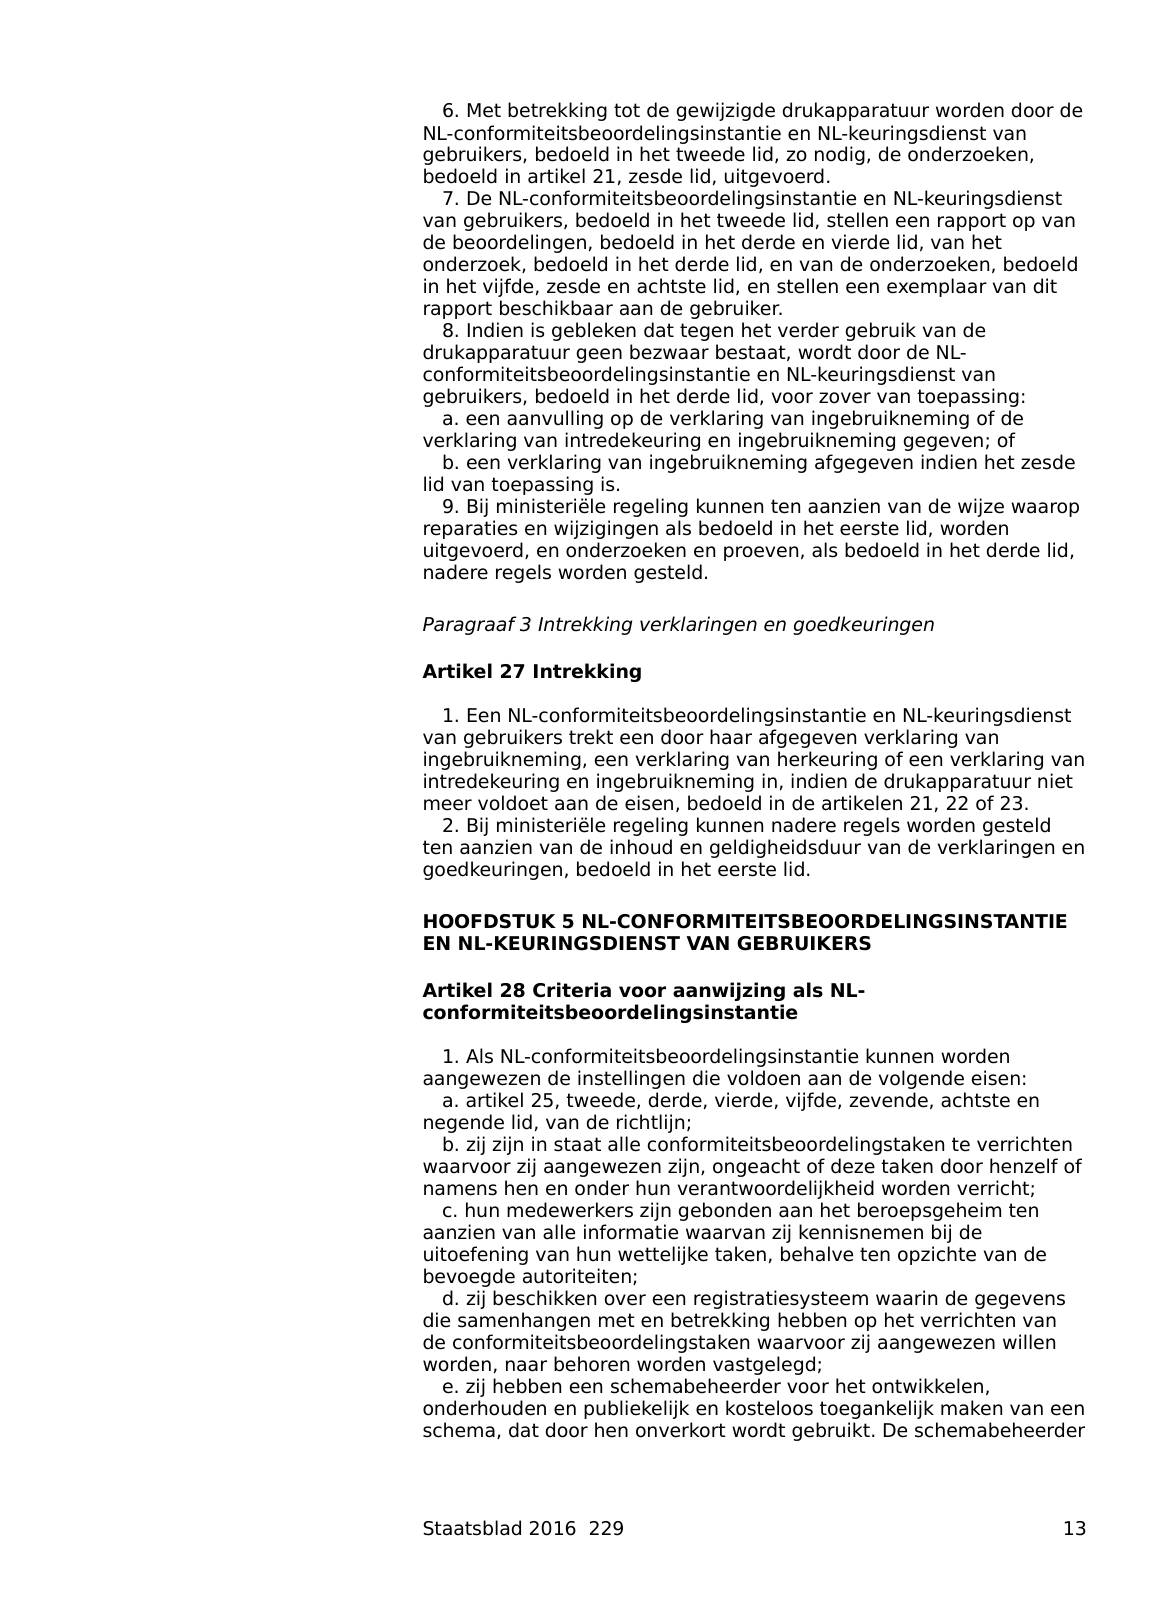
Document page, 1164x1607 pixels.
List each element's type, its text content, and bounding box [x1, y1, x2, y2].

subtitle Paragraaf 3 Intrekking verklaringen en goedkeuringen [422, 614, 1087, 636]
text d. zij beschikken over een registratiesysteem waarin de gegevens die samenhangen met en betrekking hebben op het verrichten van de conformiteitsbeoordelingstaken waarvoor zij aangewezen willen worden, naar behoren worden vastgelegd; [422, 1288, 1087, 1376]
text 1. Een NL-conformiteitsbeoordelingsinstantie en NL-keuringsdienst van gebruikers trekt een door haar afgegeven verklaring van ingebruikneming, een verklaring van herkeuring of een verklaring van intredekeuring en ingebruikneming in, indien de drukapparatuur niet meer voldoet aan de eisen, bedoeld in de artikelen 21, 22 of 23. [422, 705, 1087, 815]
subtitle Artikel 27 Intrekking [422, 661, 1087, 683]
text 2. Bij ministeriële regeling kunnen nadere regels worden gesteld ten aanzien van de inhoud en geldigheidsduur van de verklaringen en goedkeuringen, bedoeld in het eerste lid. [422, 815, 1087, 881]
subtitle Artikel 28 Criteria voor aanwijzing als NL-conformiteitsbeoordelingsinstantie [422, 980, 1087, 1024]
text e. zij hebben een schemabeheerder voor het ontwikkelen, onderhouden en publiekelijk en kosteloos toegankelijk maken van een schema, dat door hen onverkort wordt gebruikt. De schemabeheerder [422, 1376, 1087, 1442]
text 7. De NL-conformiteitsbeoordelingsinstantie en NL-keuringsdienst van gebruikers, bedoeld in het tweede lid, stellen een rapport op van de beoordelingen, bedoeld in het derde en vierde lid, van het onderzoek, bedoeld in het derde lid, en van de onderzoeken, bedoeld in het vijfde, zesde en achtste lid, en stellen een exemplaar van dit rapport beschikbaar aan de gebruiker. [422, 188, 1087, 320]
subtitle HOOFDSTUK 5 NL-CONFORMITEITSBEOORDELINGSINSTANTIE EN NL-KEURINGSDIENST VAN GEBRUIKERS [422, 911, 1087, 955]
text 6. Met betrekking tot de gewijzigde drukapparatuur worden door de NL-conformiteitsbeoordelingsinstantie en NL-keuringsdienst van gebruikers, bedoeld in het tweede lid, zo nodig, de onderzoeken, bedoeld in artikel 21, zesde lid, uitgevoerd. [422, 100, 1087, 188]
text a. een aanvulling op de verklaring van ingebruikneming of de verklaring van intredekeuring en ingebruikneming gegeven; of [422, 408, 1087, 452]
text 9. Bij ministeriële regeling kunnen ten aanzien van de wijze waarop reparaties en wijzigingen als bedoeld in het eerste lid, worden uitgevoerd, en onderzoeken en proeven, als bedoeld in het derde lid, nadere regels worden gesteld. [422, 496, 1087, 584]
text c. hun medewerkers zijn gebonden aan het beroepsgeheim ten aanzien van alle informatie waarvan zij kennisnemen bij de uitoefening van hun wettelijke taken, behalve ten opzichte van de bevoegde autoriteiten; [422, 1200, 1087, 1288]
text a. artikel 25, tweede, derde, vierde, vijfde, zevende, achtste en negende lid, van de richtlijn; [422, 1090, 1087, 1134]
text b. zij zijn in staat alle conformiteitsbeoordelingstaken te verrichten waarvoor zij aangewezen zijn, ongeacht of deze taken door henzelf of namens hen en onder hun verantwoordelijkheid worden verricht; [422, 1134, 1087, 1200]
text b. een verklaring van ingebruikneming afgegeven indien het zesde lid van toepassing is. [422, 452, 1087, 496]
text 8. Indien is gebleken dat tegen het verder gebruik van de drukapparatuur geen bezwaar bestaat, wordt door de NL-conformiteitsbeoordelingsinstantie en NL-keuringsdienst van gebruikers, bedoeld in het derde lid, voor zover van toepassing: [422, 320, 1087, 408]
text 1. Als NL-conformiteitsbeoordelingsinstantie kunnen worden aangewezen de instellingen die voldoen aan de volgende eisen: [422, 1046, 1087, 1090]
